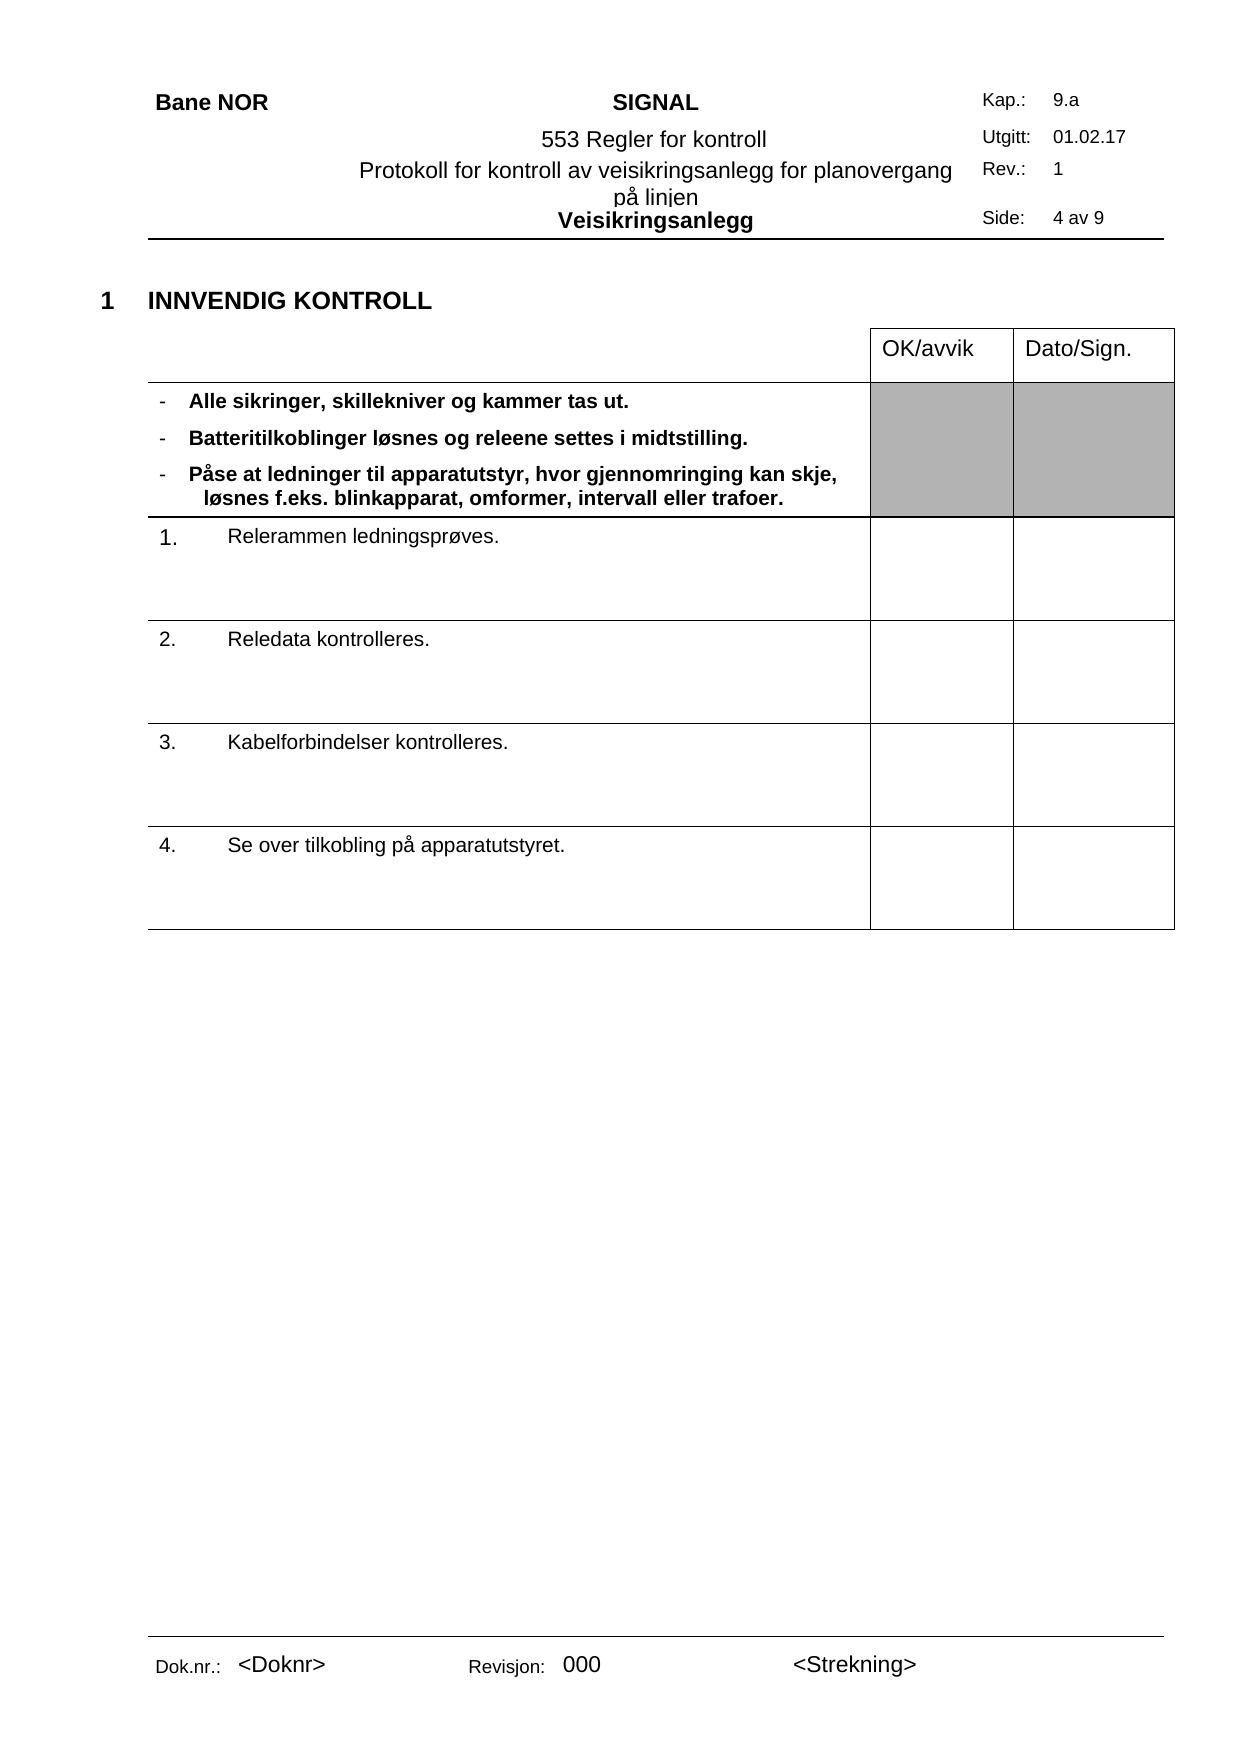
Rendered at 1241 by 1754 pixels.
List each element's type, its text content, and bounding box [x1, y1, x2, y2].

table_cell 3. [148, 724, 216, 826]
table_cell Alle sikringer, skillekniver og kammer tas ut. Batteritilkoblinger løsnes og releene settes i midtstilling. Påse at ledninger til apparatutstyr, hvor gjennomringing kan skje, løsnes f.eks. blinkapparat, omformer, intervall eller trafoer. [148, 383, 870, 516]
table_cell 2. [148, 621, 216, 723]
table_cell Relerammen ledningsprøves. [216, 518, 870, 619]
table_cell [871, 621, 1013, 723]
table_cell [1014, 383, 1174, 516]
table_cell [871, 827, 1013, 929]
table_cell [871, 724, 1013, 826]
table_cell [1014, 518, 1174, 619]
table_cell Kabelforbindelser kontrolleres. [216, 724, 870, 826]
table_header [216, 328, 870, 382]
subtitle Innvendig kontroll [100, 286, 1152, 315]
table_header OK/avvik [871, 329, 1013, 382]
table_cell 4. [148, 827, 216, 929]
table_header [148, 328, 216, 382]
table_cell [1014, 827, 1174, 929]
table_cell [871, 383, 1013, 516]
table_cell 1. [148, 518, 216, 619]
table_cell [1014, 621, 1174, 723]
table_cell Reledata kontrolleres. [216, 621, 870, 723]
table_header Dato/Sign. [1014, 329, 1174, 382]
table_cell [871, 518, 1013, 619]
table_cell [1014, 724, 1174, 826]
table_cell Se over tilkobling på apparatutstyret. [216, 827, 870, 929]
